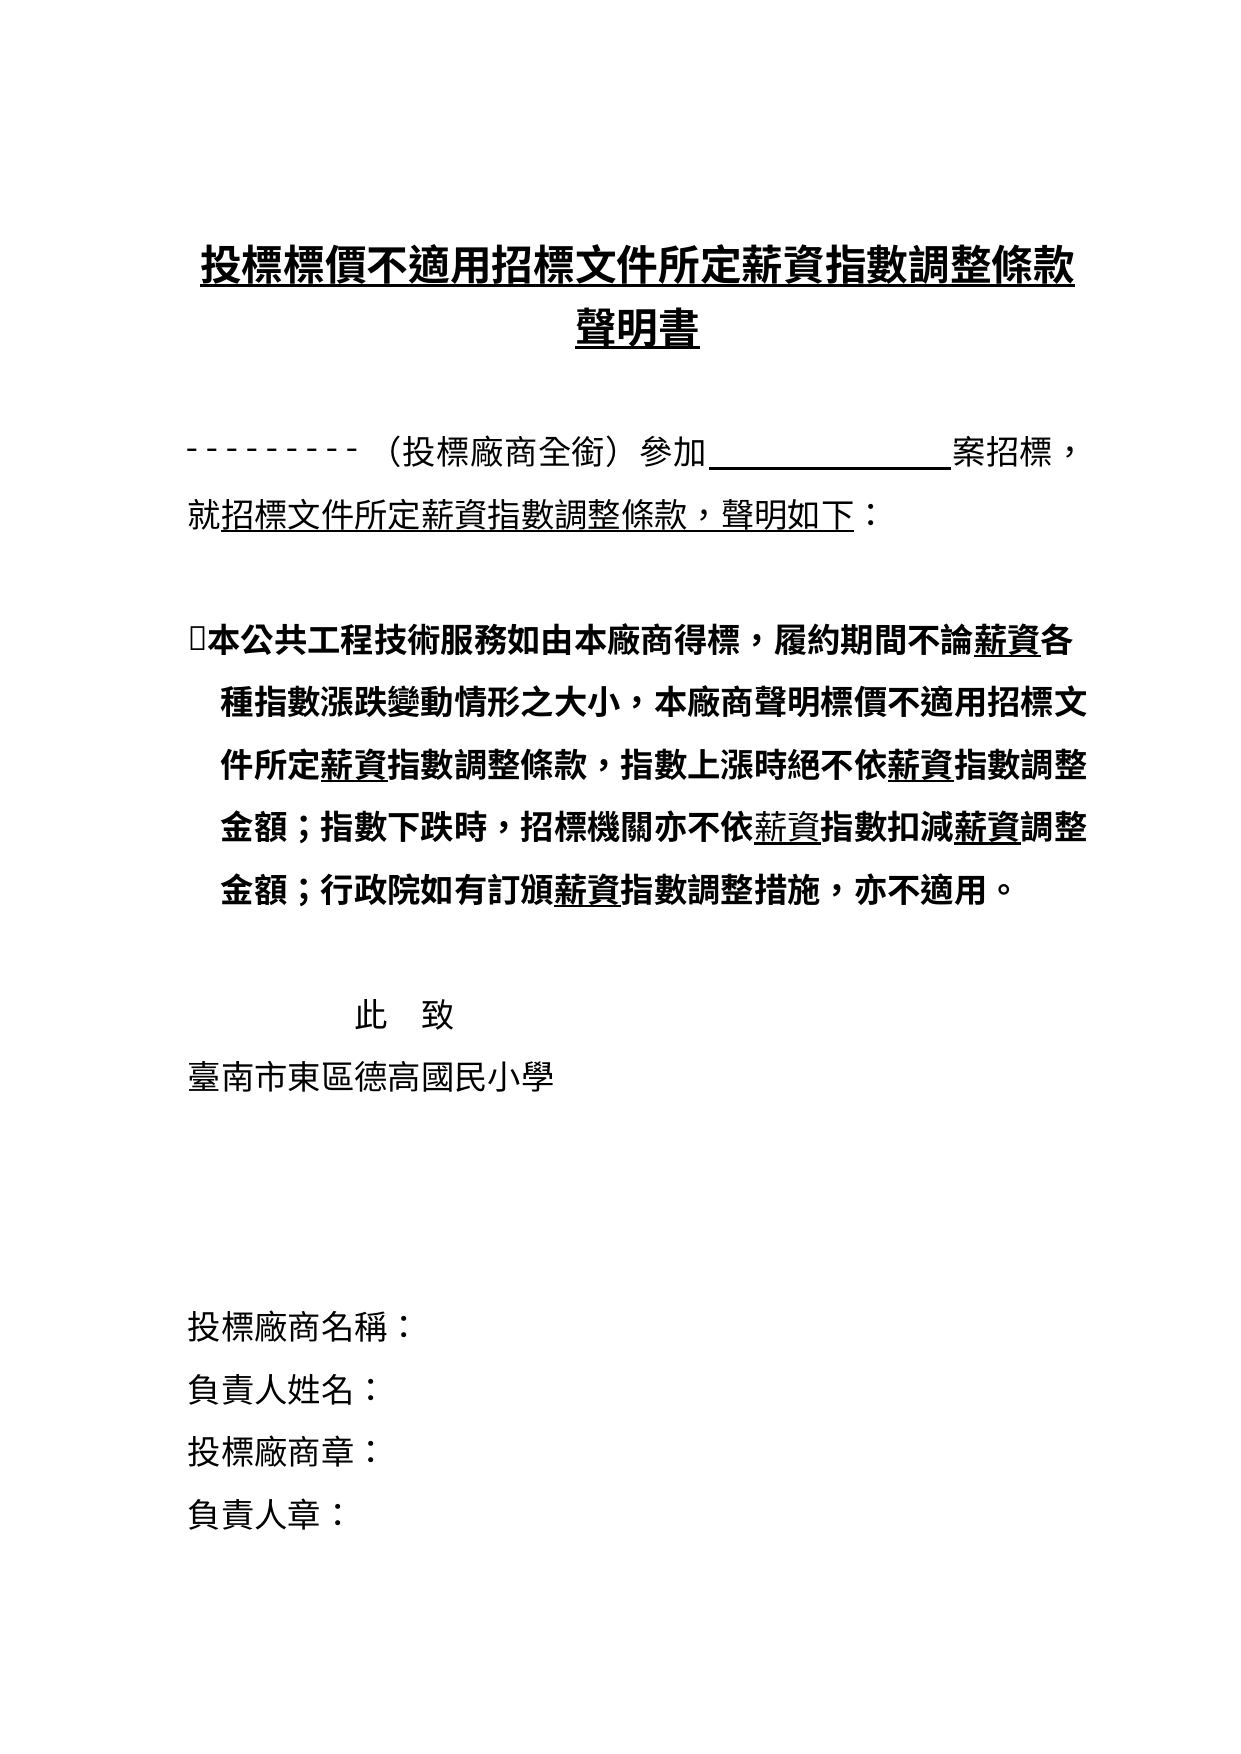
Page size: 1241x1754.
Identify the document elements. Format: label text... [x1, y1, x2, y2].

text ╴╴╴╴╴╴╴╴╴（投標廠商全銜）參加 案招標，就招標文件所定薪資指數調整條款，聲明如下： [187, 408, 1087, 533]
text 負責人章： [187, 1471, 1087, 1533]
text 臺南市東區德高國民小學 [187, 1033, 1087, 1096]
text 投標廠商名稱： [187, 1283, 1087, 1346]
text 投標標價不適用招標文件所定薪資指數調整條款聲明書 [187, 221, 1087, 346]
text 此 致 [187, 971, 1087, 1033]
text 負責人姓名： [187, 1346, 1087, 1408]
text 投標廠商章： [187, 1408, 1087, 1471]
text 本公共工程技術服務如由本廠商得標，履約期間不論薪資各種指數漲跌變動情形之大小，本廠商聲明標價不適用招標文件所定薪資指數調整條款，指數上漲時絕不依薪資指數調整金額；指數下跌時，招標機關亦不依薪資指數扣減薪資調整金額；行政院如有訂頒薪資指數調整措施，亦不適用。 [187, 596, 1087, 908]
